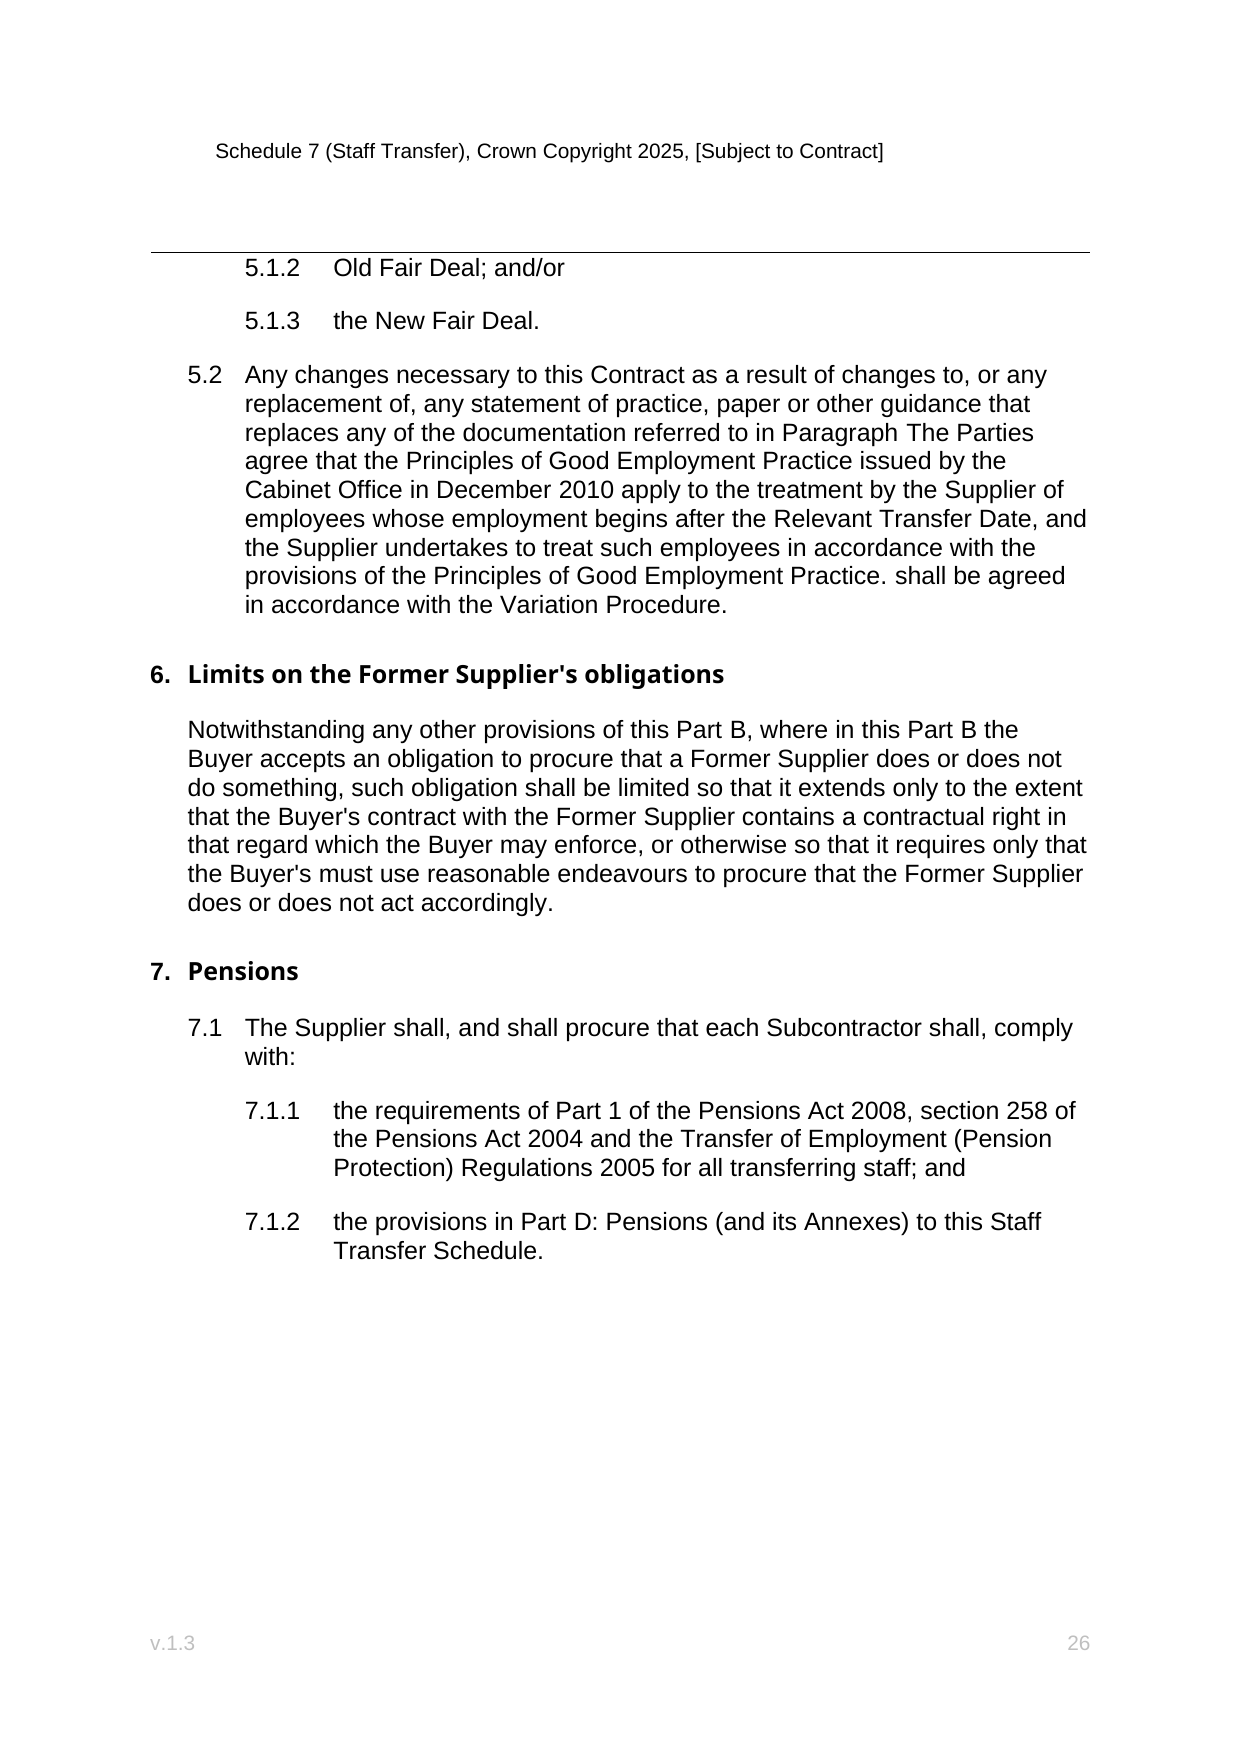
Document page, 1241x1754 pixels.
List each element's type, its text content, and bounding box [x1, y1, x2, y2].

list the provisions in Part D: Pensions (and its Annexes) to this Staff Transfer Schedule. [244, 1207, 1090, 1264]
list The Supplier shall, and shall procure that each Subcontractor shall, comply with: [187, 1013, 1090, 1071]
subtitle Pensions [150, 954, 1090, 988]
text Notwithstanding any other provisions of this Part B, where in this Part B the Buyer accepts an obligation to procure that a Former Supplier does or does not do something, such obligation shall be limited so that it extends only to the extent that the Buyer's contract with the Former Supplier contains a contractual right in that regard which the Buyer may enforce, or otherwise so that it requires only that the Buyer's must use reasonable endeavours to procure that the Former Supplier does or does not act accordingly. [187, 715, 1090, 917]
list Old Fair Deal; and/or [244, 252, 1090, 281]
list the New Fair Deal. [244, 306, 1090, 335]
list Any changes necessary to this Contract as a result of changes to, or any replacement of, any statement of practice, paper or other guidance that replaces any of the documentation referred to in Paragraph 5.1 shall be agreed in accordance with the Variation Procedure. [187, 360, 1090, 619]
list the requirements of Part 1 of the Pensions Act 2008, section 258 of the Pensions Act 2004 and the Transfer of Employment (Pension Protection) Regulations 2005 for all transferring staff; and [244, 1096, 1090, 1182]
subtitle Limits on the Former Supplier's obligations [150, 656, 1090, 690]
